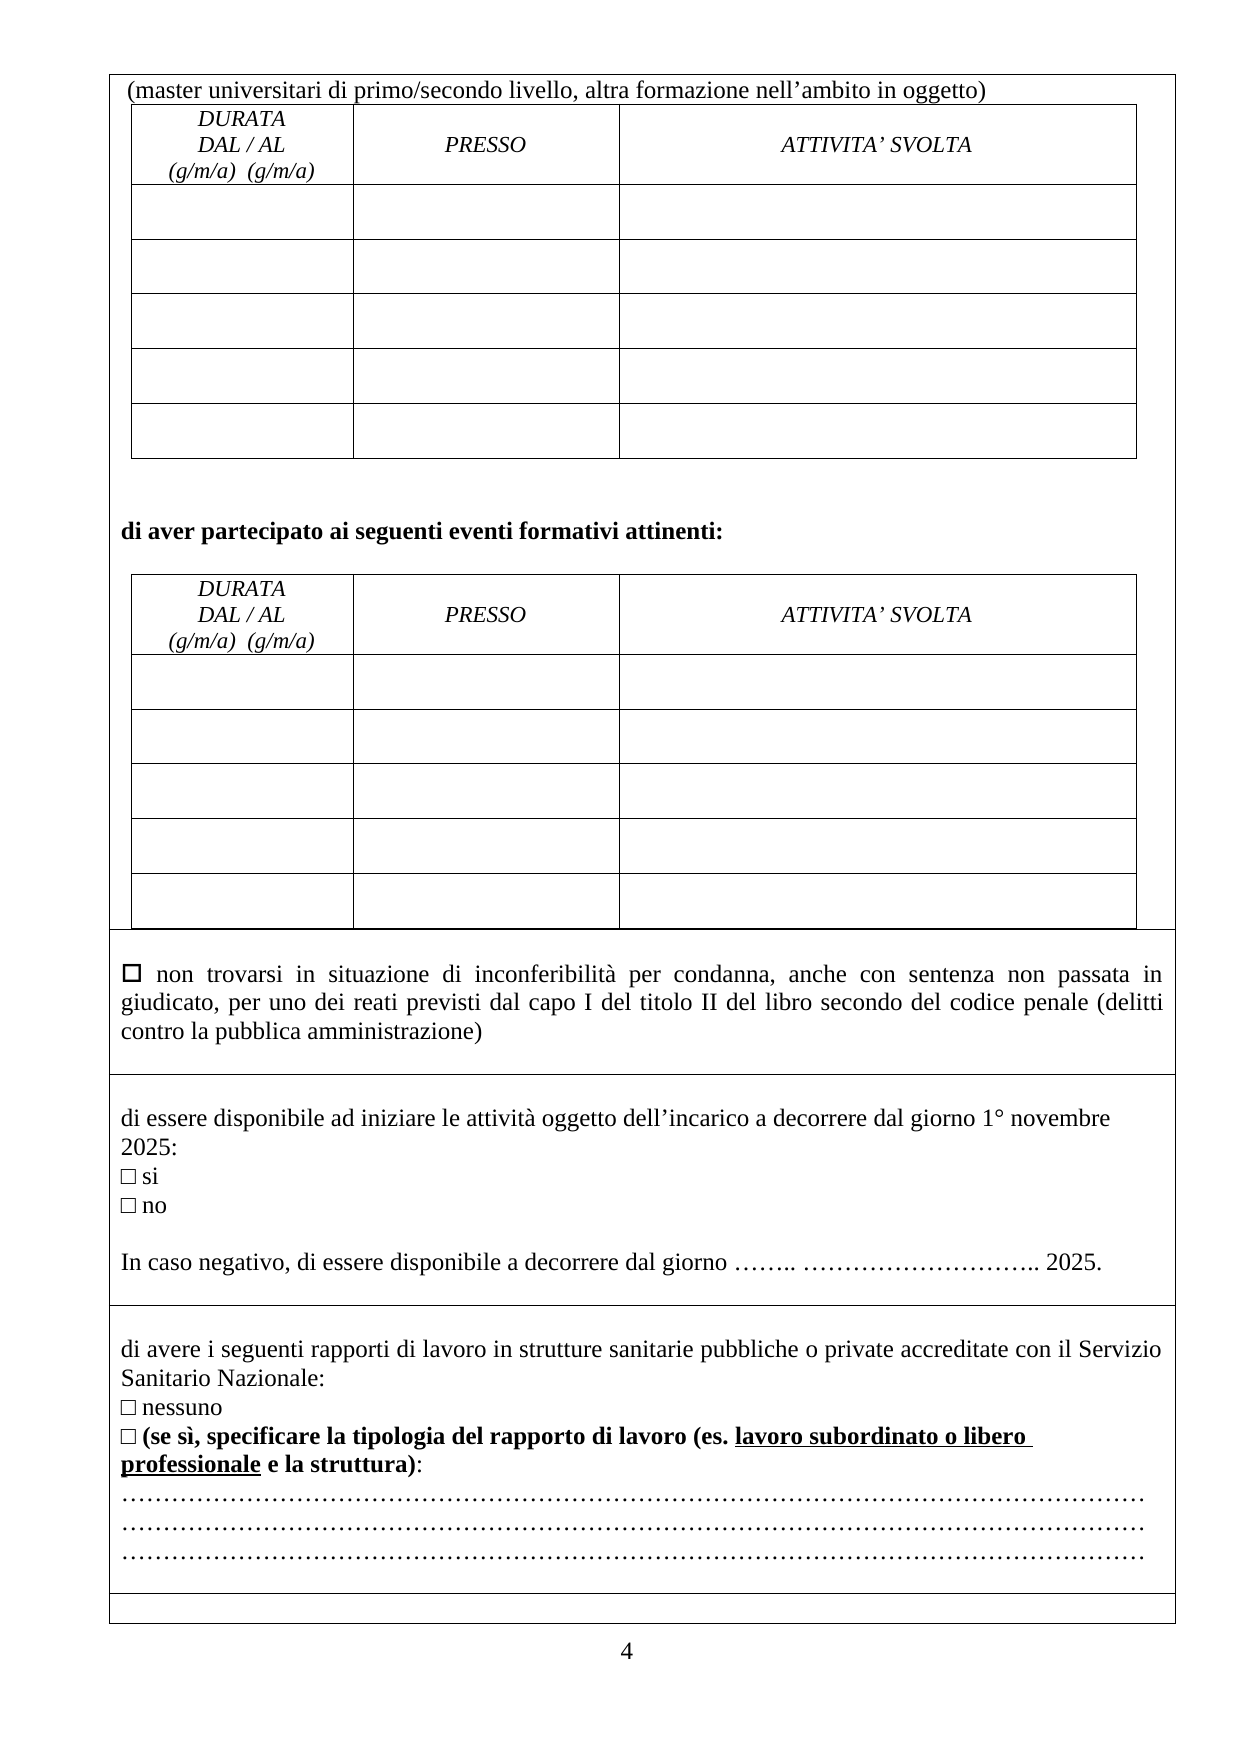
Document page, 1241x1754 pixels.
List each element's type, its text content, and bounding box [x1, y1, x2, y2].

table_cell [132, 764, 353, 818]
table_cell [620, 819, 1136, 873]
table_cell [354, 240, 619, 293]
table_cell [620, 404, 1136, 458]
table_cell [132, 874, 353, 928]
table_cell [354, 294, 619, 348]
table_cell [132, 819, 353, 873]
table_cell [110, 1594, 1175, 1623]
table_header DURATA DAL / AL (g/m/a) (g/m/a) [132, 105, 353, 184]
table_cell [620, 710, 1136, 763]
table_cell [354, 349, 619, 403]
table_cell [86, 1305, 109, 1593]
table_cell [86, 1074, 109, 1305]
table_cell [132, 710, 353, 763]
table_cell [354, 874, 619, 928]
table_header PRESSO [354, 575, 619, 654]
table_header PRESSO [354, 105, 619, 184]
table_header DURATA DAL / AL (g/m/a) (g/m/a) [132, 575, 353, 654]
table_cell [132, 185, 353, 238]
table_cell [354, 655, 619, 708]
table_cell [620, 764, 1136, 818]
table_cell [132, 240, 353, 293]
table_cell [86, 929, 109, 1074]
table_cell [620, 294, 1136, 348]
table_cell [354, 404, 619, 458]
table_cell di avere i seguenti rapporti di lavoro in strutture sanitarie pubbliche o private accreditate con il Servizio Sanitario Nazionale: □ nessuno □ (se sì, specificare la tipologia del rapporto di lavoro (es. lavoro subordinato o libero professionale e la struttura): …………………………………………………………………………………………………………… …………………………………………………………………………………………………………… …………………………………………………………………………………………………………… [110, 1306, 1175, 1593]
table_cell di essere disponibile ad iniziare le attività oggetto dell’incarico a decorrere dal giorno 1° novembre 2025: □ si □ no In caso negativo, di essere disponibile a decorrere dal giorno …….. ……………………….. 2025. [110, 1075, 1175, 1305]
table_cell [86, 74, 109, 929]
table_cell (master universitari di primo/secondo livello, altra formazione nell’ambito in oggetto) di aver partecipato ai seguenti eventi formativi attinenti: [110, 75, 1175, 929]
table_header ATTIVITA’ SVOLTA [620, 575, 1136, 654]
table_cell [620, 655, 1136, 708]
table_cell [620, 349, 1136, 403]
table_cell [132, 294, 353, 348]
table_cell [354, 185, 619, 238]
table_cell [132, 404, 353, 458]
table_header ATTIVITA’ SVOLTA [620, 105, 1136, 184]
table_cell [132, 349, 353, 403]
table_cell [86, 1593, 109, 1623]
table_cell  non trovarsi in situazione di inconferibilità per condanna, anche con sentenza non passata in giudicato, per uno dei reati previsti dal capo I del titolo II del libro secondo del codice penale (delitti contro la pubblica amministrazione) [110, 930, 1175, 1074]
table_cell [132, 655, 353, 708]
table_cell [354, 764, 619, 818]
table_cell [620, 240, 1136, 293]
table_cell [354, 819, 619, 873]
table_cell [354, 710, 619, 763]
table_cell [620, 185, 1136, 238]
table_cell [620, 874, 1136, 928]
